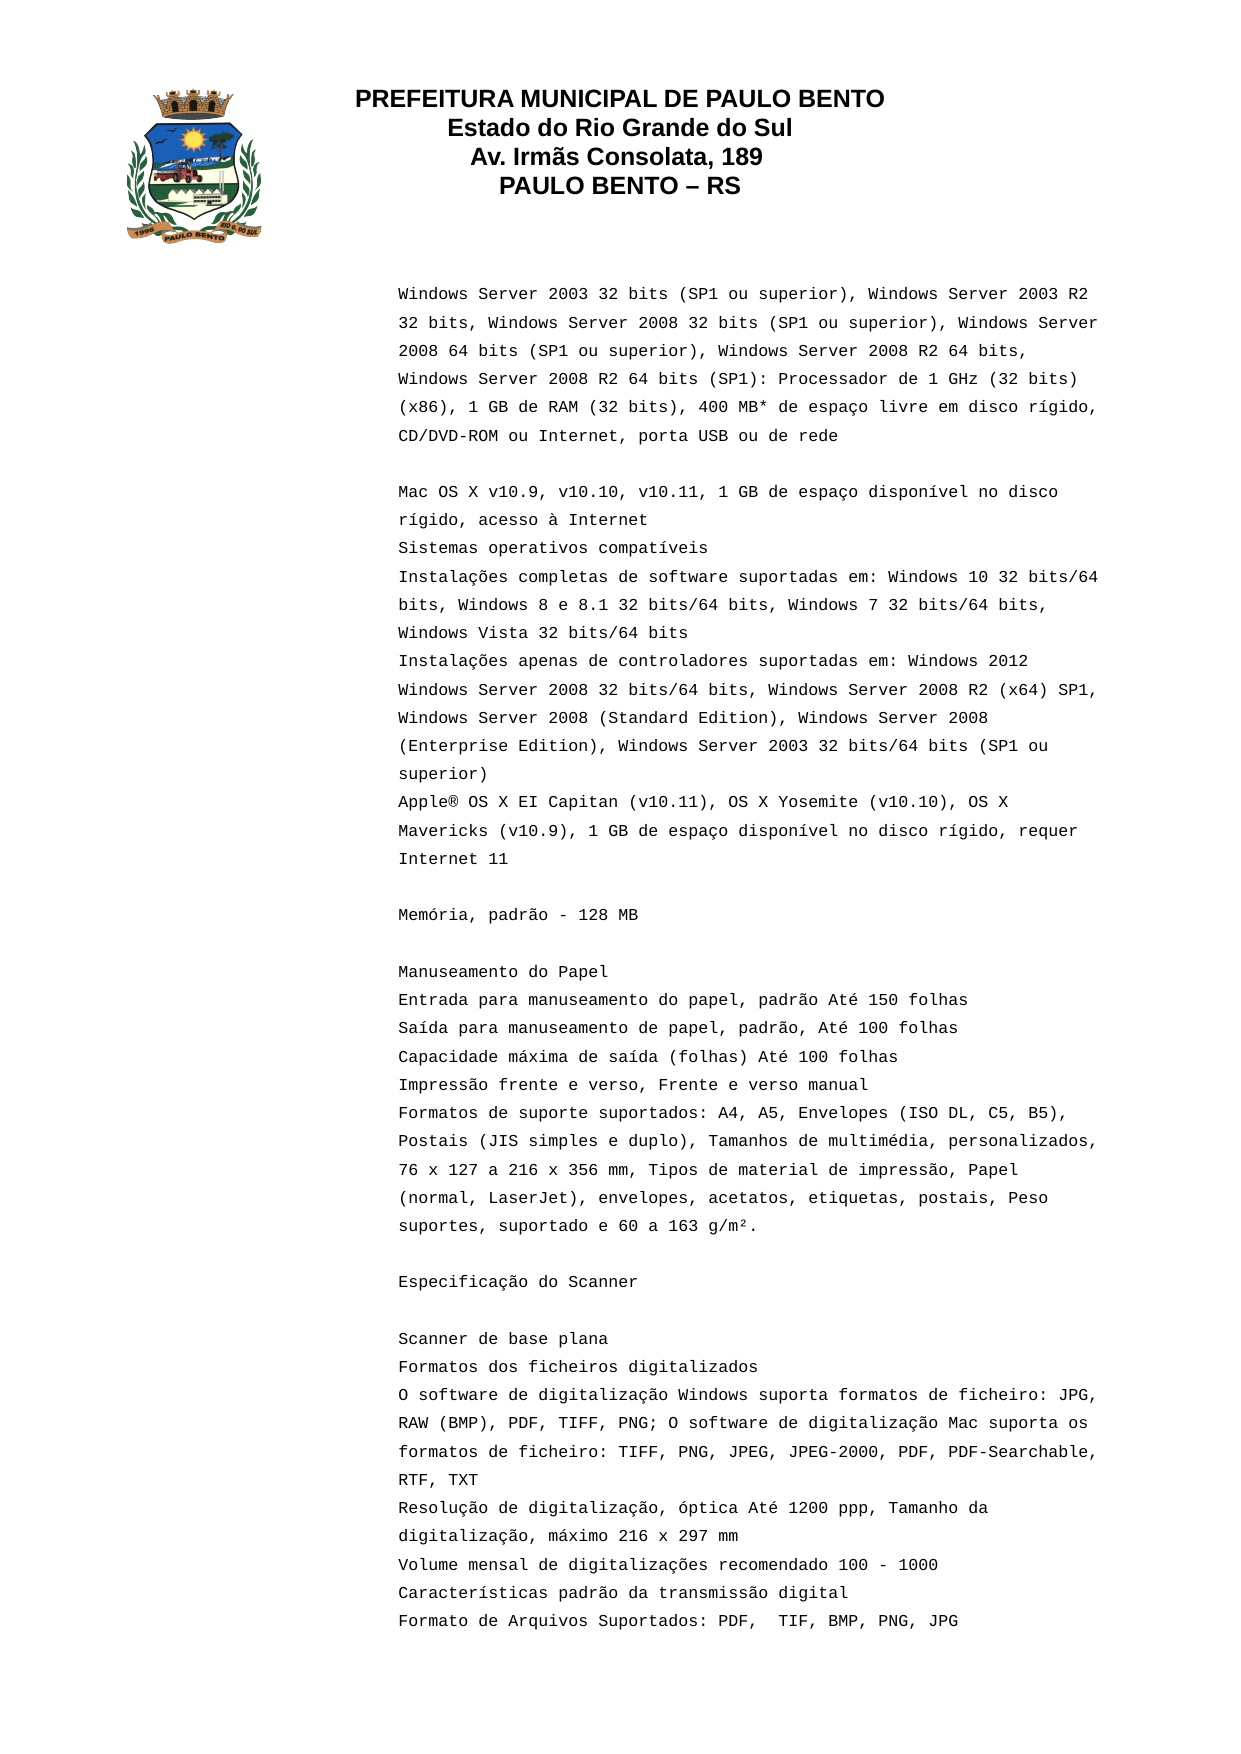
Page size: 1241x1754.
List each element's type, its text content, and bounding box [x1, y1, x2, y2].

picture [126, 88, 262, 244]
text Windows Server 2003 32 bits (SP1 ou superior), Windows Server 2003 R2 32 bits, Windows Server 2008 32 bits (SP1 ou superior), Windows Server 2008 64 bits (SP1 ou superior), Windows Server 2008 R2 64 bits, Windows Server 2008 R2 64 bits (SP1): Processador de 1 GHz (32 bits) (x86), 1 GB de RAM (32 bits), 400 MB* de espaço livre em disco rígido, CD/DVD-ROM ou Internet, porta USB ou de rede Mac OS X v10.9, v10.10, v10.11, 1 GB de espaço disponível no disco rígido, acesso à Internet Sistemas operativos compatíveis Instalações completas de software suportadas em: Windows 10 32 bits/64 bits, Windows 8 e 8.1 32 bits/64 bits, Windows 7 32 bits/64 bits, Windows Vista 32 bits/64 bits Instalações apenas de controladores suportadas em: Windows 2012 Windows Server 2008 32 bits/64 bits, Windows Server 2008 R2 (x64) SP1, Windows Server 2008 (Standard Edition), Windows Server 2008 (Enterprise Edition), Windows Server 2003 32 bits/64 bits (SP1 ou superior) Apple® OS X EI Capitan (v10.11), OS X Yosemite (v10.10), OS X Mavericks (v10.9), 1 GB de espaço disponível no disco rígido, requer Internet 11 Memória, padrão - 128 MB Manuseamento do Papel Entrada para manuseamento do papel, padrão Até 150 folhas Saída para manuseamento de papel, padrão, Até 100 folhas Capacidade máxima de saída (folhas) Até 100 folhas Impressão frente e verso, Frente e verso manual Formatos de suporte suportados: A4, A5, Envelopes (ISO DL, C5, B5), Postais (JIS simples e duplo), Tamanhos de multimédia, personalizados, 76 x 127 a 216 x 356 mm, Tipos de material de impressão, Papel (normal, LaserJet), envelopes, acetatos, etiquetas, postais, Peso suportes, suportado e 60 a 163 g/m². Especificação do Scanner Scanner de base plana Formatos dos ficheiros digitalizados O software de digitalização Windows suporta formatos de ficheiro: JPG, RAW (BMP), PDF, TIFF, PNG; O software de digitalização Mac suporta os formatos de ficheiro: TIFF, PNG, JPEG, JPEG-2000, PDF, PDF-Searchable, RTF, TXT Resolução de digitalização, óptica Até 1200 ppp, Tamanho da digitalização, máximo 216 x 297 mm Volume mensal de digitalizações recomendado 100 - 1000 Características padrão da transmissão digital Formato de Arquivos Suportados: PDF, TIF, BMP, PNG, JPG [118, 286, 1122, 1632]
